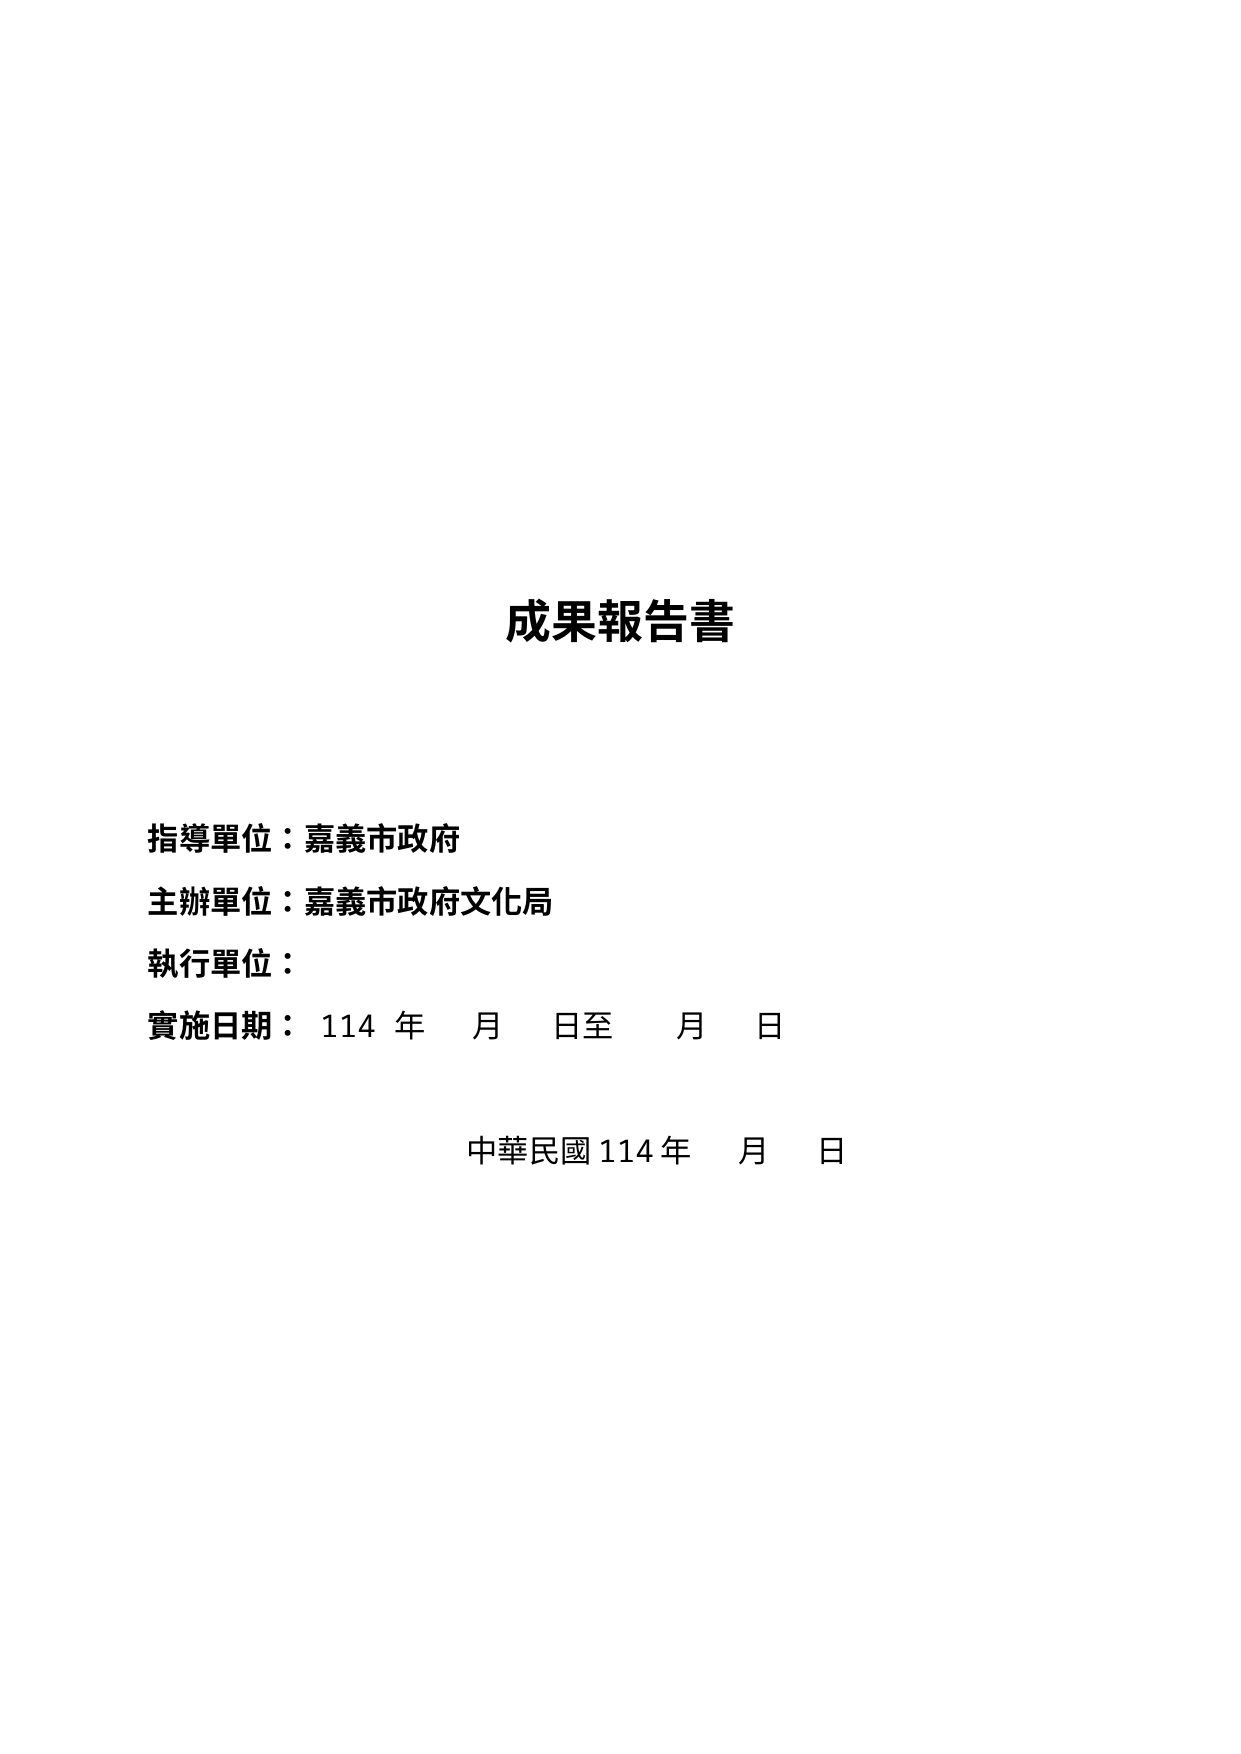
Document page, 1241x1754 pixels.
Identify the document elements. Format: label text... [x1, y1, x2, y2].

text 成果報告書 [148, 545, 1093, 670]
text 主辦單位：嘉義市政府文化局 [148, 858, 1093, 920]
text 中華民國114年 月 日 [148, 1108, 1093, 1170]
text 執行單位： [148, 920, 1093, 983]
text 指導單位：嘉義市政府 [148, 795, 1093, 858]
text 實施日期： 114 年 月 日至 月 日 [148, 983, 1093, 1045]
